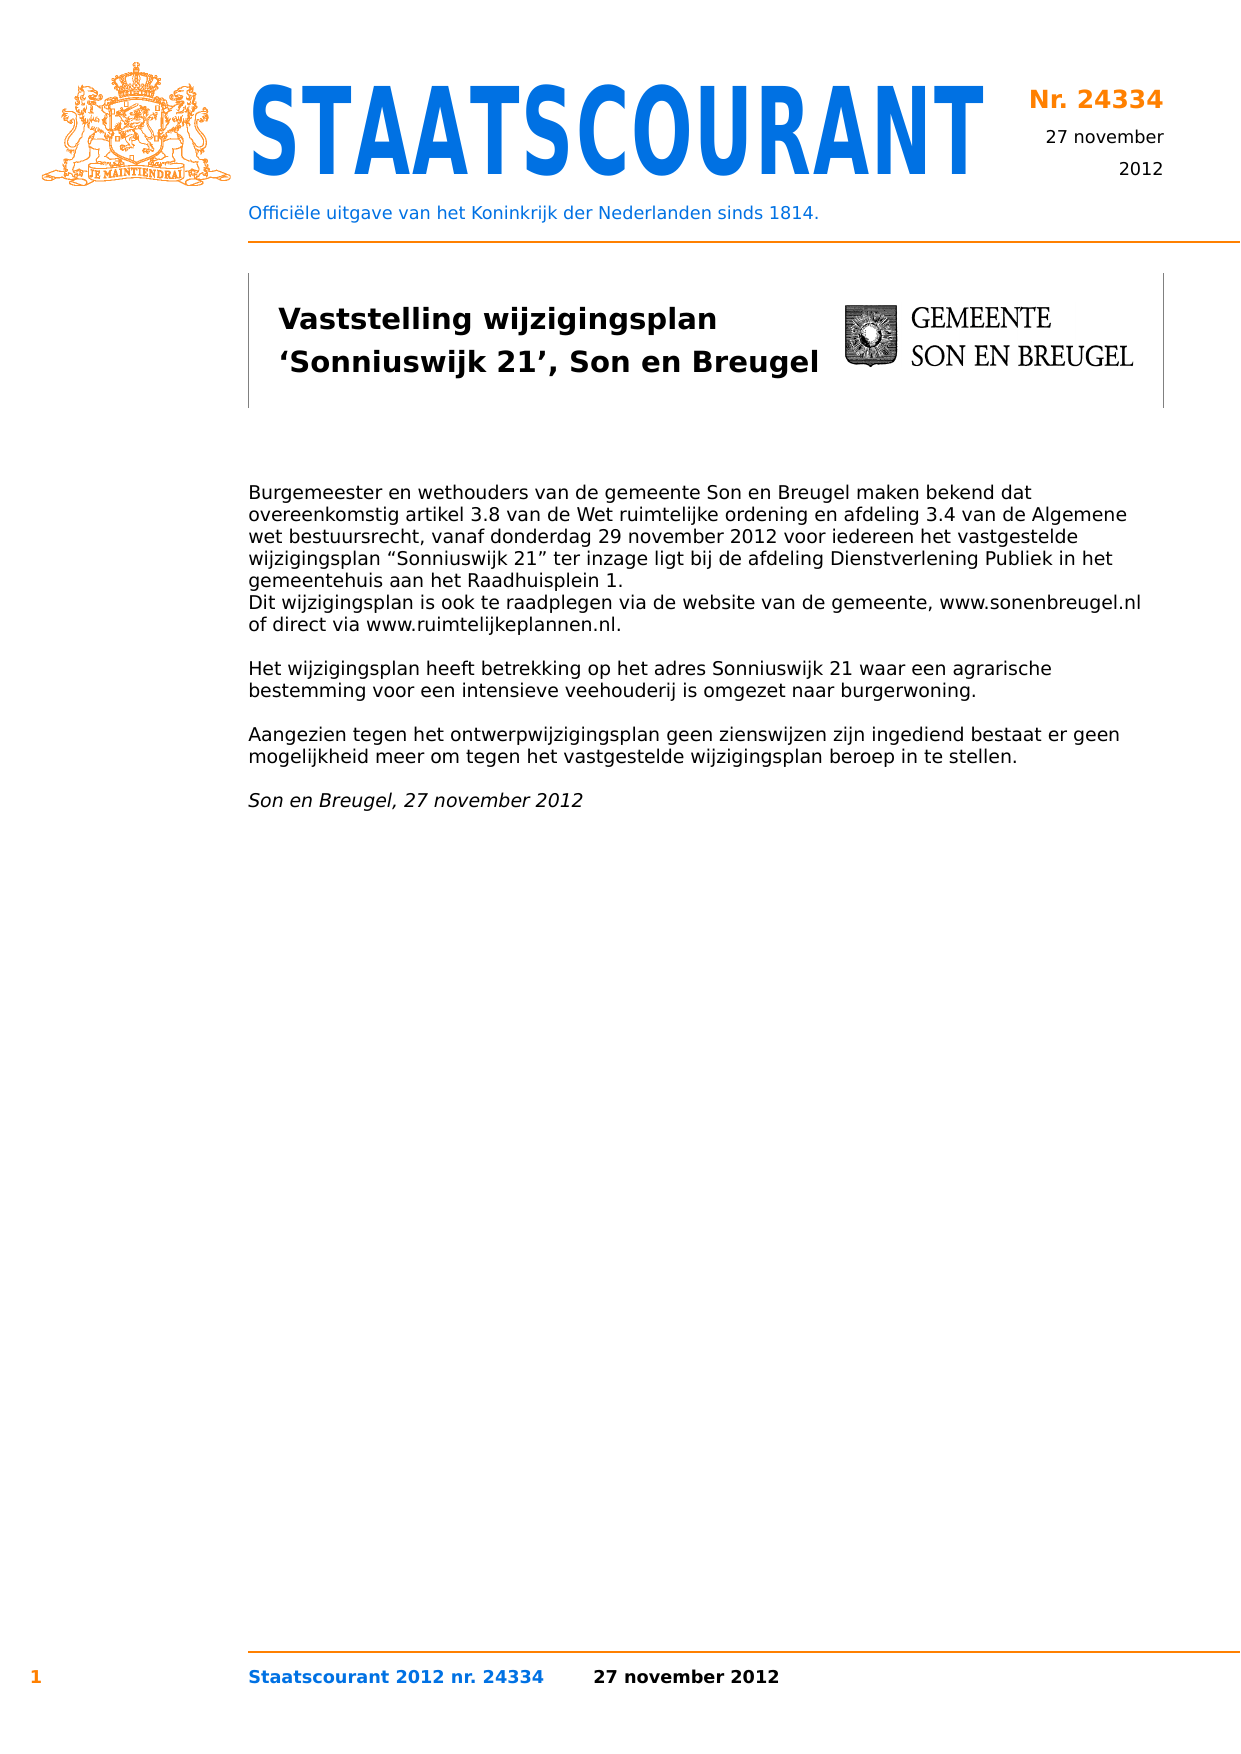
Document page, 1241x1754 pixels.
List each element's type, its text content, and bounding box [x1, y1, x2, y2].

text Son en Breugel, 27 november 2012 [248, 790, 1163, 812]
subtitle Vaststelling wijzigingsplan ‘Sonniuswijk 21’, Son en Breugel [249, 273, 1163, 408]
text Aangezien tegen het ontwerpwijzigingsplan geen zienswijzen zijn ingediend bestaat er geen mogelijkheid meer om tegen het vastgestelde wijzigingsplan beroep in te stellen. [248, 724, 1163, 768]
text Burgemeester en wethouders van de gemeente Son en Breugel maken bekend dat overeenkomstig artikel 3.8 van de Wet ruimtelijke ordening en afdeling 3.4 van de Algemene wet bestuursrecht, vanaf donderdag 29 november 2012 voor iedereen het vastgestelde wijzigingsplan “Sonniuswijk 21” ter inzage ligt bij de afdeling Dienstverlening Publiek in het gemeentehuis aan het Raadhuisplein 1. [248, 482, 1163, 592]
table_header STAATSCOURANT [248, 62, 998, 203]
picture [41, 62, 231, 186]
text Dit wijzigingsplan is ook te raadplegen via de website van de gemeente, www.sonenbreugel.nl of direct via www.ruimtelijkeplannen.nl. [248, 592, 1163, 636]
text Het wijzigingsplan heeft betrekking op het adres Sonniuswijk 21 waar een agrarische bestemming voor een intensieve veehouderij is omgezet naar burgerwoning. [248, 658, 1163, 702]
picture [844, 302, 1134, 368]
table_cell Officiële uitgave van het Koninkrijk der Nederlanden sinds 1814. [248, 203, 1240, 241]
table_header [25, 62, 248, 241]
table_cell 27 november [998, 121, 1240, 153]
table_cell 2012 [998, 153, 1240, 203]
table_header Nr. 24334 [998, 62, 1240, 121]
